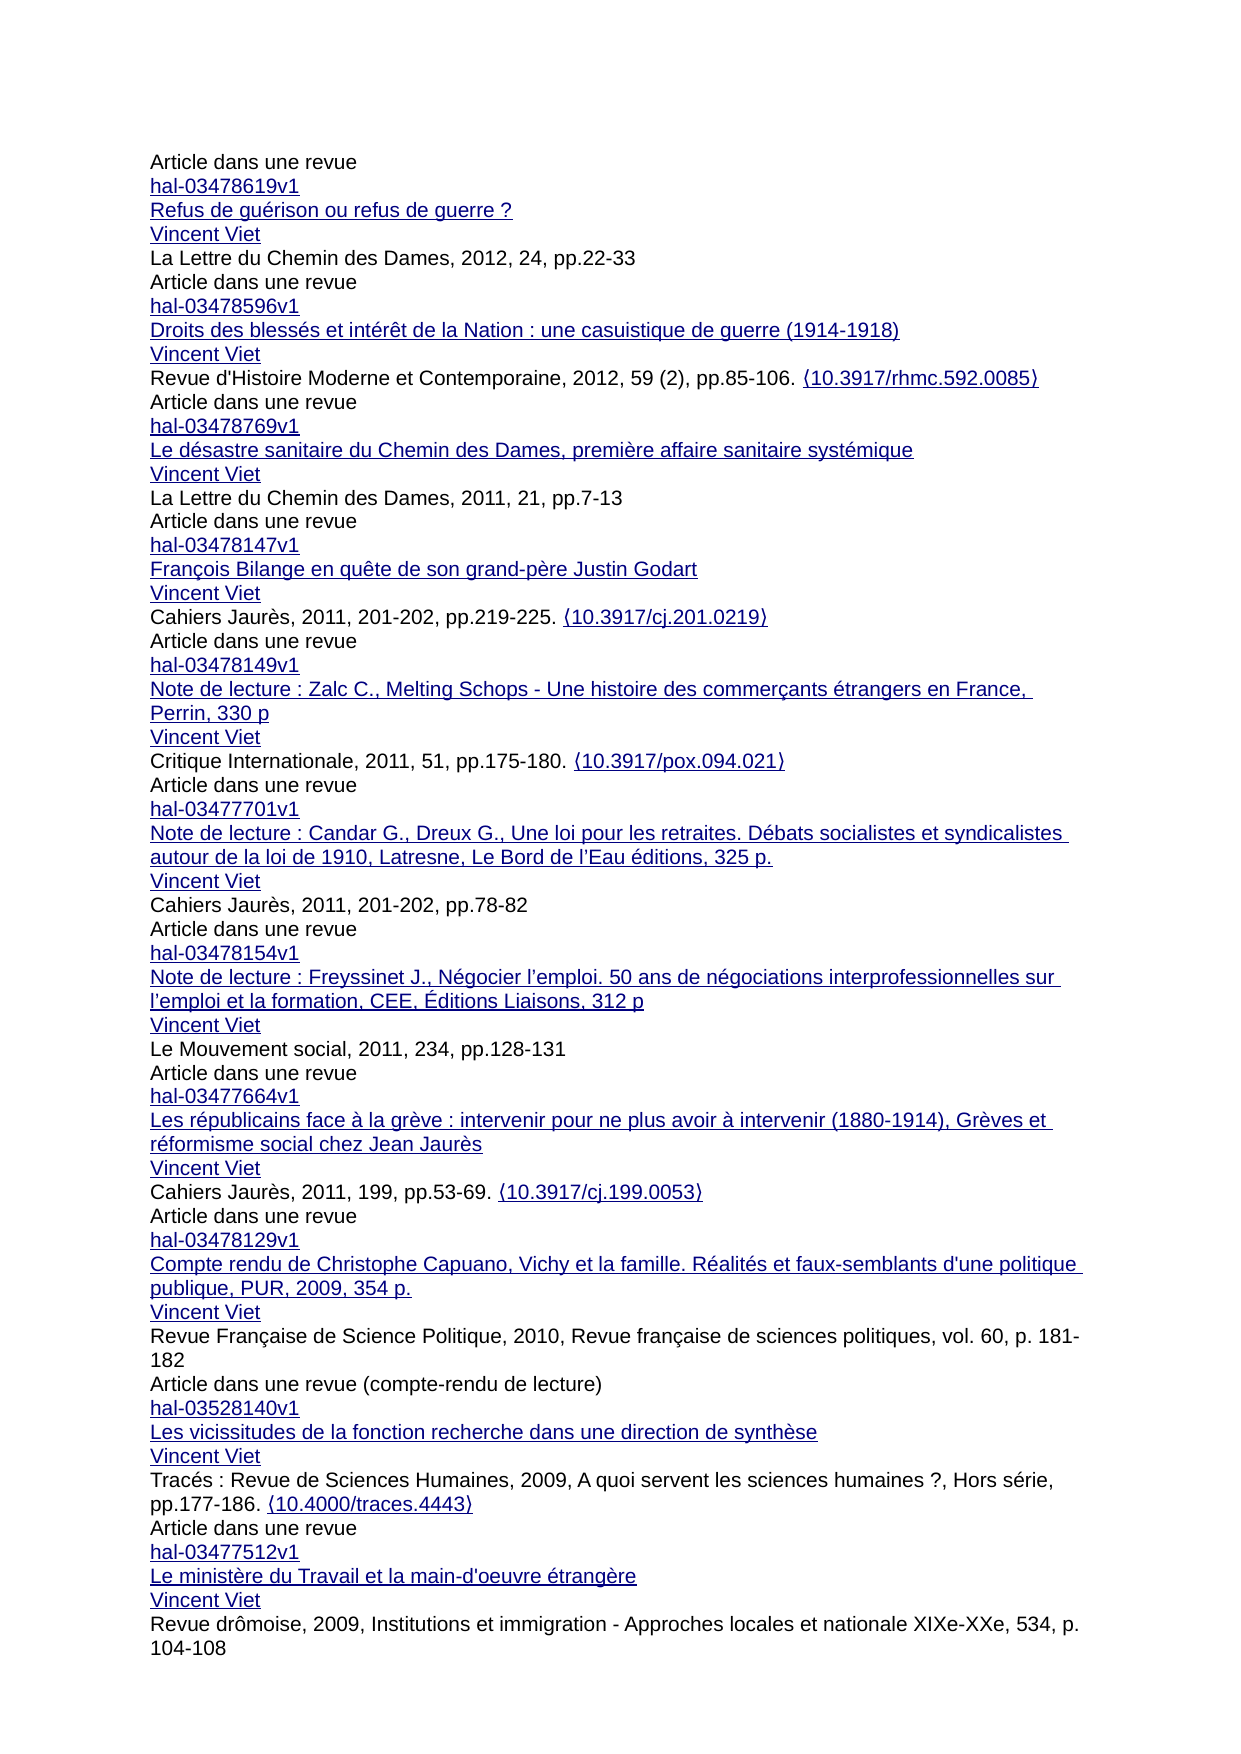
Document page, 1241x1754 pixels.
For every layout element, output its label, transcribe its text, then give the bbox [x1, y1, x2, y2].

table_cell Refus de guérison ou refus de guerre ? Vincent Viet La Lettre du Chemin des Dames, 2012, 24, pp.22-33 Article dans une revue hal-03478596v1 [150, 198, 1090, 318]
table_cell Note de lecture : Candar G., Dreux G., Une loi pour les retraites. Débats socialistes et syndicalistes autour de la loi de 1910, Latresne, Le Bord de l’Eau éditions, 325 p. Vincent Viet Cahiers Jaurès, 2011, 201-202, pp.78-82 Article dans une revue hal-03478154v1 [150, 821, 1090, 964]
table_cell Le désastre sanitaire du Chemin des Dames, première affaire sanitaire systémique Vincent Viet La Lettre du Chemin des Dames, 2011, 21, pp.7-13 Article dans une revue hal-03478147v1 [150, 438, 1090, 557]
table_cell Droits des blessés et intérêt de la Nation : une casuistique de guerre (1914-1918) Vincent Viet Revue d'Histoire Moderne et Contemporaine, 2012, 59 (2), pp.85-106. ⟨10.3917/rhmc.592.0085⟩ Article dans une revue hal-03478769v1 [150, 318, 1090, 437]
table_cell Note de lecture : Freyssinet J., Négocier l’emploi. 50 ans de négociations interprofessionnelles sur l’emploi et la formation, CEE, Éditions Liaisons, 312 p Vincent Viet Le Mouvement social, 2011, 234, pp.128-131 Article dans une revue hal-03477664v1 [150, 965, 1090, 1108]
table_cell François Bilange en quête de son grand-père Justin Godart Vincent Viet Cahiers Jaurès, 2011, 201-202, pp.219-225. ⟨10.3917/cj.201.0219⟩ Article dans une revue hal-03478149v1 [150, 557, 1090, 677]
table_cell Compte rendu de Christophe Capuano, Vichy et la famille. Réalités et faux-semblants d'une politique publique, PUR, 2009, 354 p. Vincent Viet Revue Française de Science Politique, 2010, Revue française de sciences politiques, vol. 60, p. 181-182 Article dans une revue (compte-rendu de lecture) hal-03528140v1 [150, 1252, 1090, 1420]
table_cell Les républicains face à la grève : intervenir pour ne plus avoir à intervenir (1880-1914), Grèves et réformisme social chez Jean Jaurès Vincent Viet Cahiers Jaurès, 2011, 199, pp.53-69. ⟨10.3917/cj.199.0053⟩ Article dans une revue hal-03478129v1 [150, 1108, 1090, 1252]
table_cell Les vicissitudes de la fonction recherche dans une direction de synthèse Vincent Viet Tracés : Revue de Sciences Humaines, 2009, A quoi servent les sciences humaines ?, Hors série, pp.177-186. ⟨10.4000/traces.4443⟩ Article dans une revue hal-03477512v1 [150, 1420, 1090, 1563]
table_cell Article dans une revue hal-03478619v1 [150, 150, 1090, 198]
table_cell Le ministère du Travail et la main-d'oeuvre étrangère Vincent Viet Revue drômoise, 2009, Institutions et immigration - Approches locales et nationale XIXe-XXe, 534, p. 104-108 [150, 1564, 1090, 1659]
table_cell Note de lecture : Zalc C., Melting Schops - Une histoire des commerçants étrangers en France, Perrin, 330 p Vincent Viet Critique Internationale, 2011, 51, pp.175-180. ⟨10.3917/pox.094.021⟩ Article dans une revue hal-03477701v1 [150, 677, 1090, 821]
